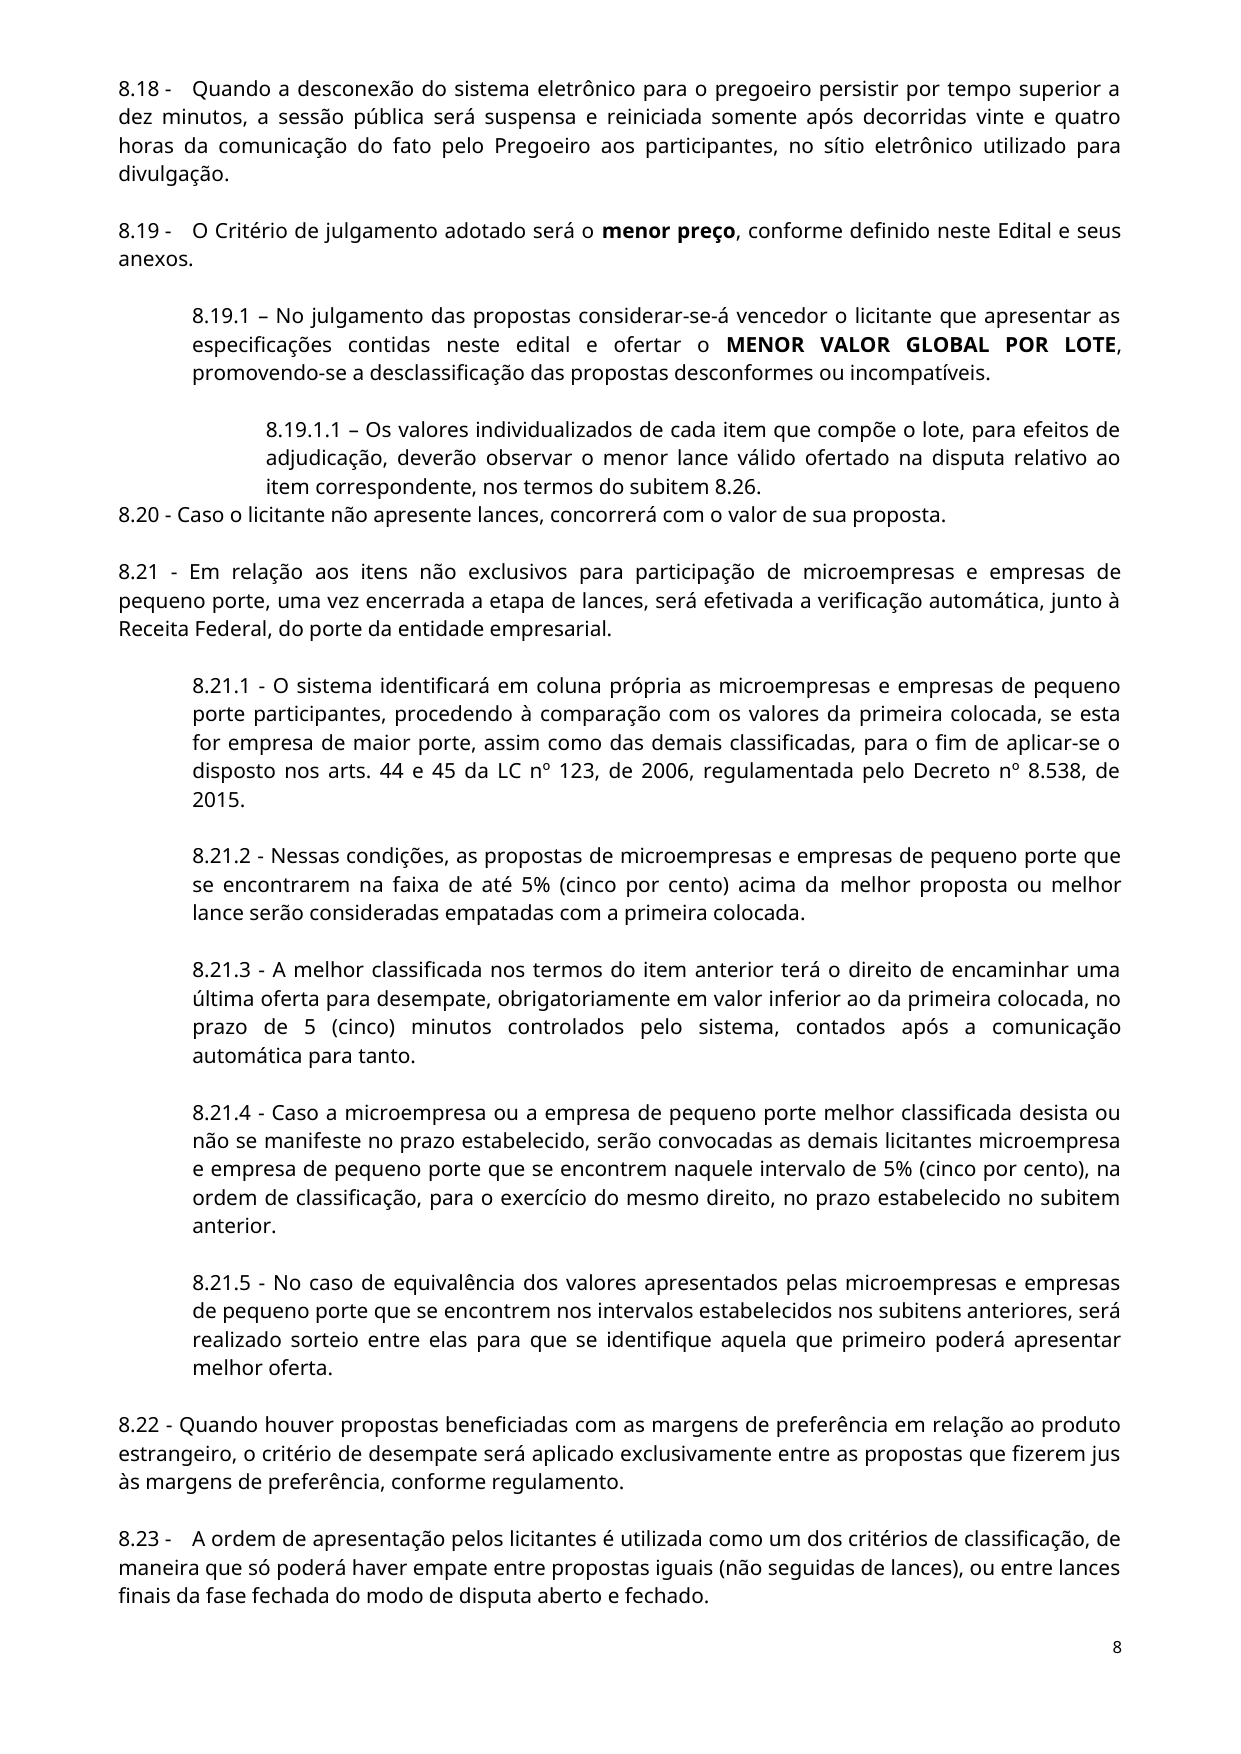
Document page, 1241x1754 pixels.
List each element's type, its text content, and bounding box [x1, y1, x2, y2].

text 8.21.2 - Nessas condições, as propostas de microempresas e empresas de pequeno porte que se encontrarem na faixa de até 5% (cinco por cento) acima da melhor proposta ou melhor lance serão consideradas empatadas com a primeira colocada. [192, 842, 1122, 927]
text 8.19.1.1 – Os valores individualizados de cada item que compõe o lote, para efeitos de adjudicação, deverão observar o menor lance válido ofertado na disputa relativo ao item correspondente, nos termos do subitem 8.26. [266, 415, 1122, 500]
text 8.21.5 - No caso de equivalência dos valores apresentados pelas microempresas e empresas de pequeno porte que se encontrem nos intervalos estabelecidos nos subitens anteriores, será realizado sorteio entre elas para que se identifique aquela que primeiro poderá apresentar melhor oferta. [192, 1268, 1122, 1382]
text 8.19 - O Critério de julgamento adotado será o menor preço, conforme definido neste Edital e seus anexos. [118, 216, 1122, 273]
text 8.21.3 - A melhor classificada nos termos do item anterior terá o direito de encaminhar uma última oferta para desempate, obrigatoriamente em valor inferior ao da primeira colocada, no prazo de 5 (cinco) minutos controlados pelo sistema, contados após a comunicação automática para tanto. [192, 955, 1122, 1069]
text 8.21 - Em relação aos itens não exclusivos para participação de microempresas e empresas de pequeno porte, uma vez encerrada a etapa de lances, será efetivada a verificação automática, junto à Receita Federal, do porte da entidade empresarial. [118, 557, 1122, 643]
text 8.23 - A ordem de apresentação pelos licitantes é utilizada como um dos critérios de classificação, de maneira que só poderá haver empate entre propostas iguais (não seguidas de lances), ou entre lances finais da fase fechada do modo de disputa aberto e fechado. [118, 1524, 1122, 1609]
text 8.21.1 - O sistema identificará em coluna própria as microempresas e empresas de pequeno porte participantes, procedendo à comparação com os valores da primeira colocada, se esta for empresa de maior porte, assim como das demais classificadas, para o fim de aplicar-se o disposto nos arts. 44 e 45 da LC nº 123, de 2006, regulamentada pelo Decreto nº 8.538, de 2015. [192, 671, 1122, 813]
text 8.18 - Quando a desconexão do sistema eletrônico para o pregoeiro persistir por tempo superior a dez minutos, a sessão pública será suspensa e reiniciada somente após decorridas vinte e quatro horas da comunicação do fato pelo Pregoeiro aos participantes, no sítio eletrônico utilizado para divulgação. [118, 74, 1122, 188]
text 8.22 - Quando houver propostas beneficiadas com as margens de preferência em relação ao produto estrangeiro, o critério de desempate será aplicado exclusivamente entre as propostas que fizerem jus às margens de preferência, conforme regulamento. [118, 1410, 1122, 1496]
text 8.21.4 - Caso a microempresa ou a empresa de pequeno porte melhor classificada desista ou não se manifeste no prazo estabelecido, serão convocadas as demais licitantes microempresa e empresa de pequeno porte que se encontrem naquele intervalo de 5% (cinco por cento), na ordem de classificação, para o exercício do mesmo direito, no prazo estabelecido no subitem anterior. [192, 1098, 1122, 1240]
text 8.20 - Caso o licitante não apresente lances, concorrerá com o valor de sua proposta. [118, 500, 1122, 529]
text 8.19.1 – No julgamento das propostas considerar-se-á vencedor o licitante que apresentar as especificações contidas neste edital e ofertar o MENOR VALOR GLOBAL POR LOTE, promovendo-se a desclassificação das propostas desconformes ou incompatíveis. [192, 301, 1122, 387]
